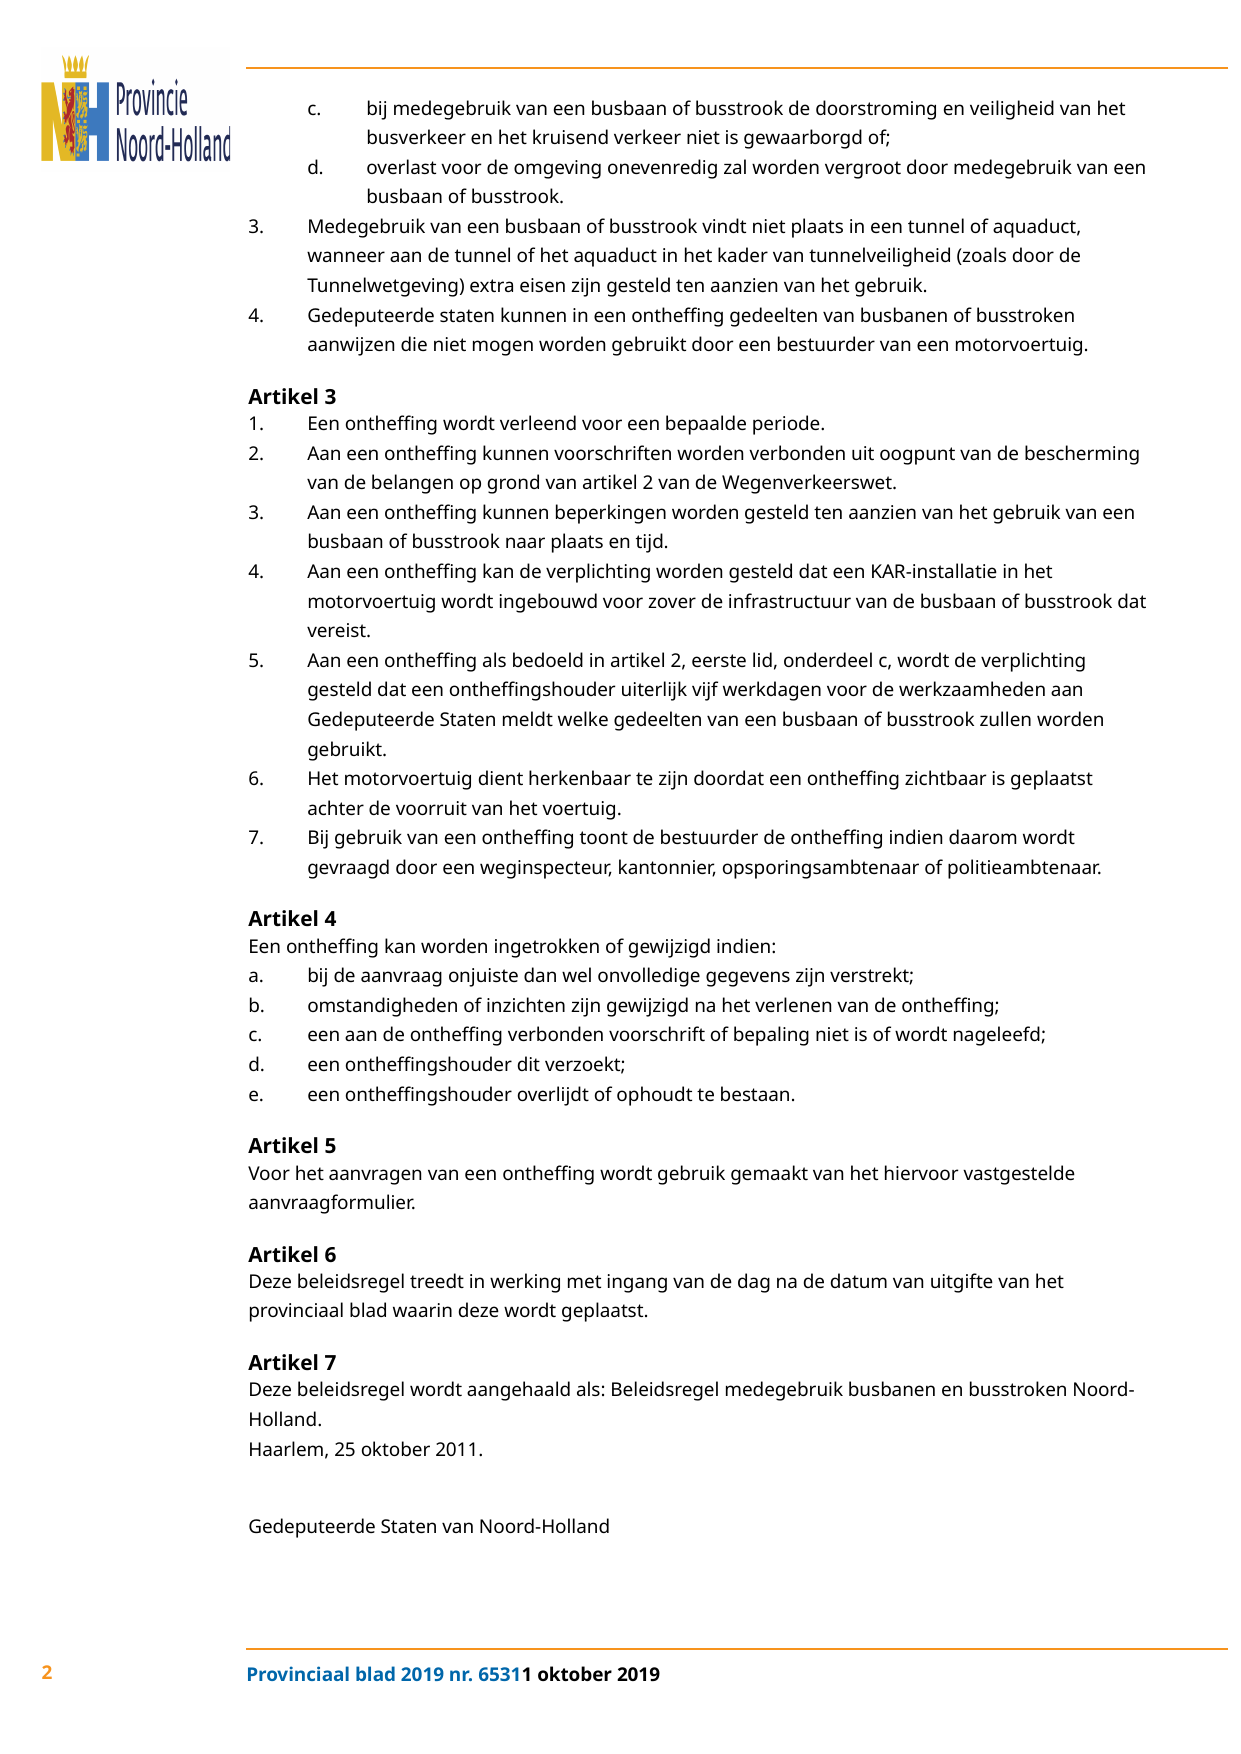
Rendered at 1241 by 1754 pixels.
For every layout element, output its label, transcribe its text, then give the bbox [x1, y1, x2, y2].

list Bij gebruik van een ontheffing toont de bestuurder de ontheffing indien daarom wordt gevraagd door een weginspecteur, kantonnier, opsporingsambtenaar of politieambtenaar. [248, 824, 1152, 880]
list Aan een ontheffing kunnen voorschriften worden verbonden uit oogpunt van de bescherming van de belangen op grond van artikel 2 van de Wegenverkeerswet. [248, 440, 1152, 495]
list Aan een ontheffing als bedoeld in artikel 2, eerste lid, onderdeel c, wordt de verplichting gesteld dat een ontheffingshouder uiterlijk vijf werkdagen voor de werkzaamheden aan Gedeputeerde Staten meldt welke gedeelten van een busbaan of busstrook zullen worden gebruikt. [248, 647, 1152, 761]
list Aan een ontheffing kan de verplichting worden gesteld dat een KAR-installatie in het motorvoertuig wordt ingebouwd voor zover de infrastructuur van de busbaan of busstrook dat vereist. [248, 558, 1152, 643]
text Voor het aanvragen van een ontheffing wordt gebruik gemaakt van het hiervoor vastgestelde aanvraagformulier. [248, 1160, 1152, 1215]
text Artikel 3 [248, 382, 1152, 410]
list Medegebruik van een busbaan of busstrook vindt niet plaats in een tunnel of aquaduct, wanneer aan de tunnel of het aquaduct in het kader van tunnelveiligheid (zoals door de Tunnelwetgeving) extra eisen zijn gesteld ten aanzien van het gebruik. [248, 213, 1152, 298]
text Een ontheffing kan worden ingetrokken of gewijzigd indien: [248, 933, 1152, 959]
picture [41, 47, 231, 172]
text Haarlem, 25 oktober 2011. [248, 1436, 1152, 1461]
text Gedeputeerde Staten van Noord-Holland [248, 1513, 1152, 1539]
list overlast voor de omgeving onevenredig zal worden vergroot door medegebruik van een busbaan of busstrook. [307, 154, 1152, 209]
text Artikel 6 [248, 1240, 1152, 1268]
list een ontheffingshouder dit verzoekt; [248, 1051, 1152, 1077]
list Aan een ontheffing kunnen beperkingen worden gesteld ten aanzien van het gebruik van een busbaan of busstrook naar plaats en tijd. [248, 499, 1152, 554]
list bij medegebruik van een busbaan of busstrook de doorstroming en veiligheid van het busverkeer en het kruisend verkeer niet is gewaarborgd of; [307, 95, 1152, 150]
text Artikel 4 [248, 904, 1152, 933]
list Het motorvoertuig dient herkenbaar te zijn doordat een ontheffing zichtbaar is geplaatst achter de voorruit van het voertuig. [248, 765, 1152, 821]
text Artikel 5 [248, 1131, 1152, 1160]
list een aan de ontheffing verbonden voorschrift of bepaling niet is of wordt nageleefd; [248, 1022, 1152, 1047]
list bij de aanvraag onjuiste dan wel onvolledige gegevens zijn verstrekt; [248, 962, 1152, 988]
text Deze beleidsregel treedt in werking met ingang van de dag na de datum van uitgifte van het provinciaal blad waarin deze wordt geplaatst. [248, 1268, 1152, 1323]
text Artikel 7 [248, 1348, 1152, 1377]
list Gedeputeerde staten kunnen in een ontheffing gedeelten van busbanen of busstroken aanwijzen die niet mogen worden gebruikt door een bestuurder van een motorvoertuig. [248, 302, 1152, 357]
text Deze beleidsregel wordt aangehaald als: Beleidsregel medegebruik busbanen en busstroken Noord-Holland. [248, 1377, 1152, 1432]
list een ontheffingshouder overlijdt of ophoudt te bestaan. [248, 1081, 1152, 1107]
list Een ontheffing wordt verleend voor een bepaalde periode. [248, 410, 1152, 436]
list omstandigheden of inzichten zijn gewijzigd na het verlenen van de ontheffing; [248, 992, 1152, 1018]
